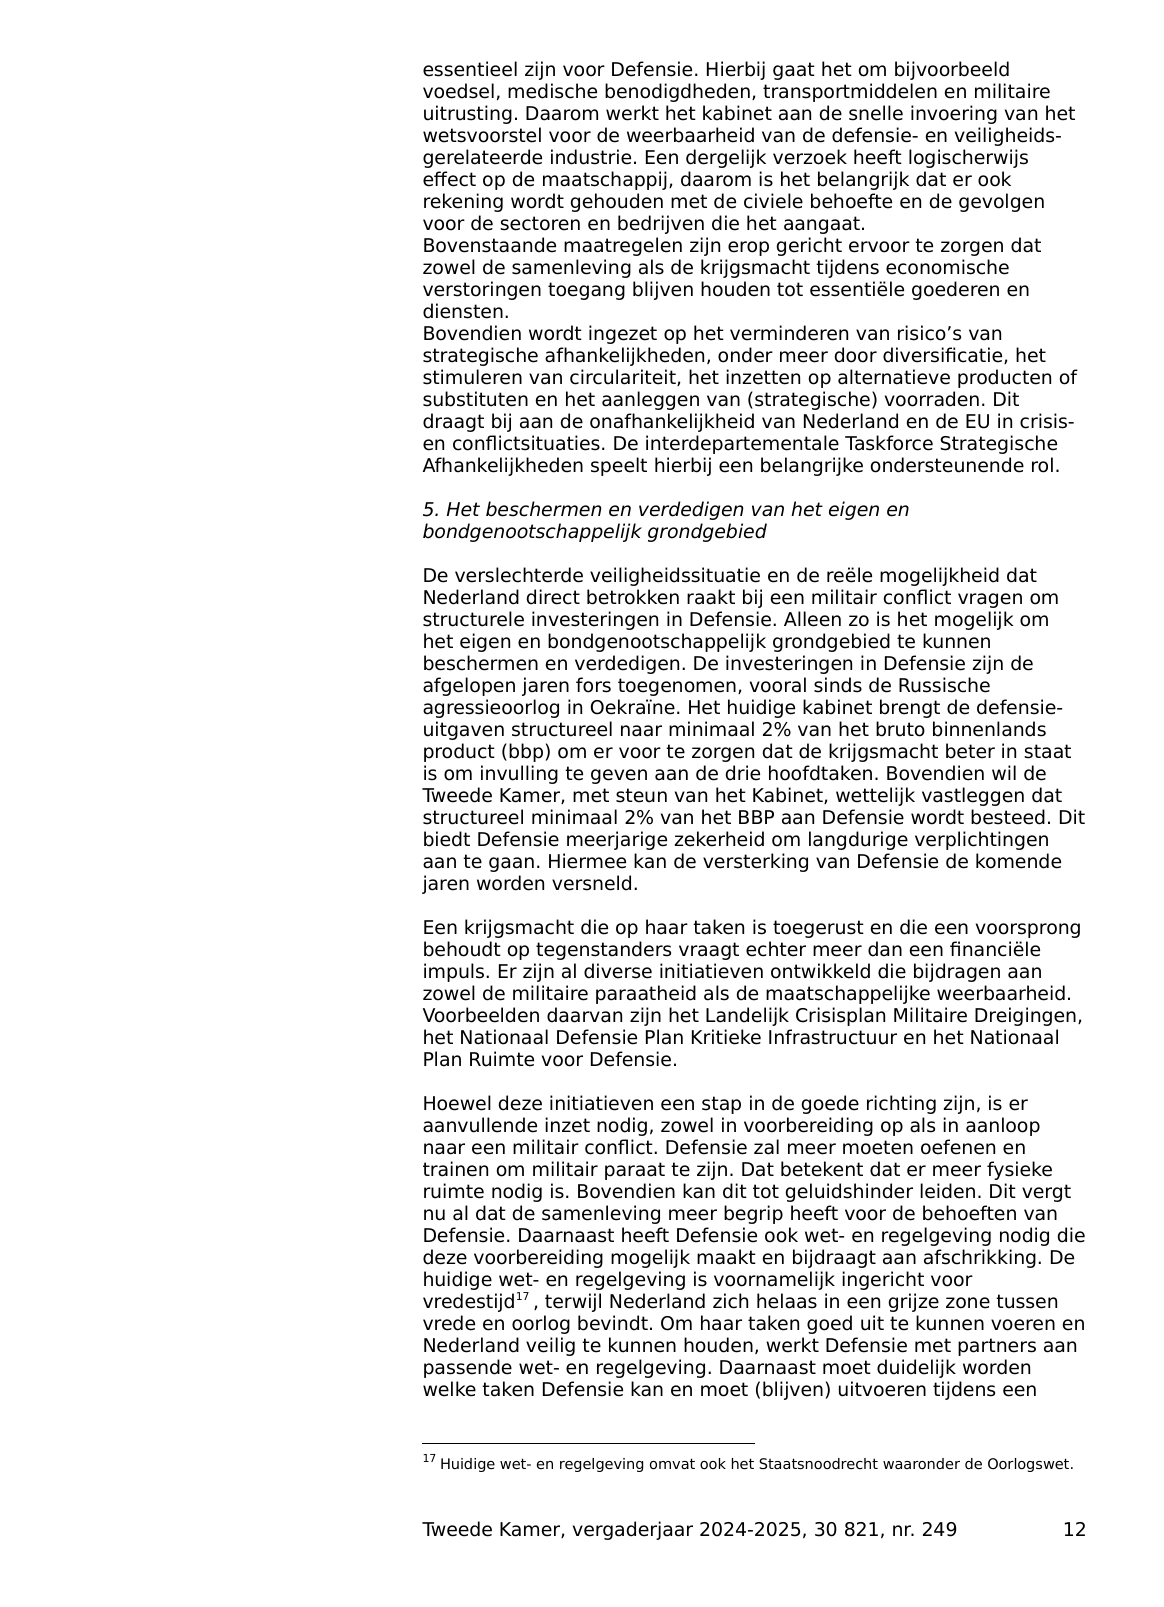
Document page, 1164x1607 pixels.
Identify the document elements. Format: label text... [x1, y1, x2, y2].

text Een krijgsmacht die op haar taken is toegerust en die een voorsprong behoudt op tegenstanders vraagt echter meer dan een financiële impuls. Er zijn al diverse initiatieven ontwikkeld die bijdragen aan zowel de militaire paraatheid als de maatschappelijke weerbaarheid. Voorbeelden daarvan zijn het Landelijk Crisisplan Militaire Dreigingen, het Nationaal Defensie Plan Kritieke Infrastructuur en het Nationaal Plan Ruimte voor Defensie. [422, 917, 1087, 1071]
text essentieel zijn voor Defensie. Hierbij gaat het om bijvoorbeeld voedsel, medische benodigdheden, transportmiddelen en militaire uitrusting. Daarom werkt het kabinet aan de snelle invoering van het wetsvoorstel voor de weerbaarheid van de defensie- en veiligheids-gerelateerde industrie. Een dergelijk verzoek heeft logischerwijs effect op de maatschappij, daarom is het belangrijk dat er ook rekening wordt gehouden met de civiele behoefte en de gevolgen voor de sectoren en bedrijven die het aangaat. [422, 59, 1087, 235]
text Hoewel deze initiatieven een stap in de goede richting zijn, is er aanvullende inzet nodig, zowel in voorbereiding op als in aanloop naar een militair conflict. Defensie zal meer moeten oefenen en trainen om militair paraat te zijn. Dat betekent dat er meer fysieke ruimte nodig is. Bovendien kan dit tot geluidshinder leiden. Dit vergt nu al dat de samenleving meer begrip heeft voor de behoeften van Defensie. Daarnaast heeft Defensie ook wet- en regelgeving nodig die deze voorbereiding mogelijk maakt en bijdraagt aan afschrikking. De huidige wet- en regelgeving is voornamelijk ingericht voor vredestijd, terwijl Nederland zich helaas in een grijze zone tussen vrede en oorlog bevindt. Om haar taken goed uit te kunnen voeren en Nederland veilig te kunnen houden, werkt Defensie met partners aan passende wet- en regelgeving. Daarnaast moet duidelijk worden welke taken Defensie kan en moet (blijven) uitvoeren tijdens een [422, 1093, 1087, 1401]
text Bovendien wordt ingezet op het verminderen van risico’s van strategische afhankelijkheden, onder meer door diversificatie, het stimuleren van circulariteit, het inzetten op alternatieve producten of substituten en het aanleggen van (strategische) voorraden. Dit draagt bij aan de onafhankelijkheid van Nederland en de EU in crisis- en conflictsituaties. De interdepartementale Taskforce Strategische Afhankelijkheden speelt hierbij een belangrijke ondersteunende rol. [422, 323, 1087, 477]
text De verslechterde veiligheidssituatie en de reële mogelijkheid dat Nederland direct betrokken raakt bij een militair conflict vragen om structurele investeringen in Defensie. Alleen zo is het mogelijk om het eigen en bondgenootschappelijk grondgebied te kunnen beschermen en verdedigen. De investeringen in Defensie zijn de afgelopen jaren fors toegenomen, vooral sinds de Russische agressieoorlog in Oekraïne. Het huidige kabinet brengt de defensie-uitgaven structureel naar minimaal 2% van het bruto binnenlands product (bbp) om er voor te zorgen dat de krijgsmacht beter in staat is om invulling te geven aan de drie hoofdtaken. Bovendien wil de Tweede Kamer, met steun van het Kabinet, wettelijk vastleggen dat structureel minimaal 2% van het BBP aan Defensie wordt besteed. Dit biedt Defensie meerjarige zekerheid om langdurige verplichtingen aan te gaan. Hiermee kan de versterking van Defensie de komende jaren worden versneld. [422, 565, 1087, 895]
text Bovenstaande maatregelen zijn erop gericht ervoor te zorgen dat zowel de samenleving als de krijgsmacht tijdens economische verstoringen toegang blijven houden tot essentiële goederen en diensten. [422, 235, 1087, 323]
text Huidige wet- en regelgeving omvat ook het Staatsnoodrecht waaronder de Oorlogswet. [422, 1452, 1087, 1474]
subtitle 5. Het beschermen en verdedigen van het eigen en bondgenootschappelijk grondgebied [422, 499, 1087, 543]
